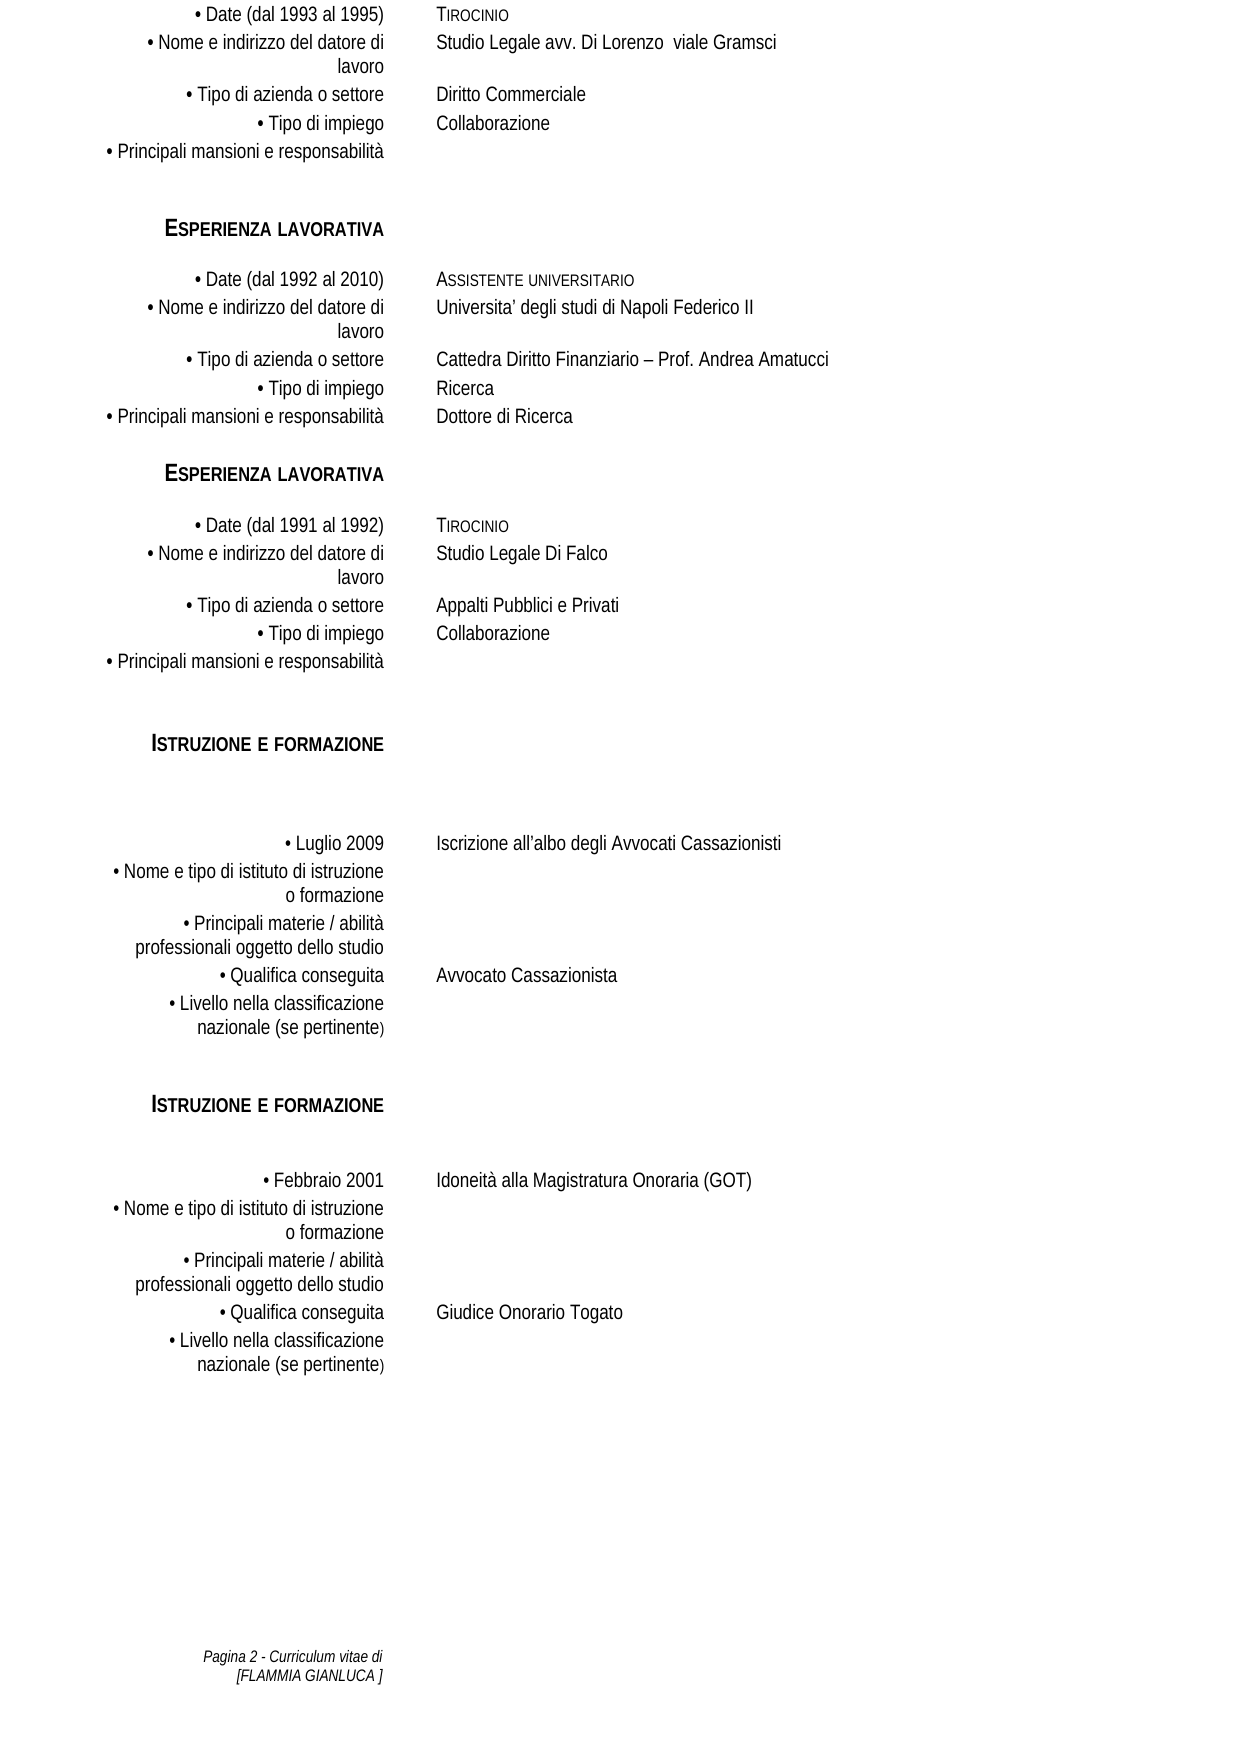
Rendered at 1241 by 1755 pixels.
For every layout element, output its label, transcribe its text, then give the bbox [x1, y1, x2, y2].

table_cell • Tipo di impiego [89, 619, 395, 647]
table_cell [425, 430, 1178, 487]
table_header [395, 265, 425, 293]
table_cell Universita’ degli studi di Napoli Federico II [425, 293, 1178, 345]
table_cell [395, 1246, 425, 1298]
table_header Tirocinio [425, 511, 1178, 539]
table_cell • Nome e indirizzo del datore di lavoro [89, 28, 395, 80]
table_cell [395, 961, 425, 989]
table_cell • Principali materie / abilità professionali oggetto dello studio [89, 909, 395, 961]
table_cell • Nome e indirizzo del datore di lavoro [89, 293, 395, 345]
table_cell Dottore di Ricerca [425, 402, 1178, 430]
table_cell [395, 989, 425, 1041]
table_cell [425, 857, 1178, 909]
table_cell Esperienza lavorativa [89, 430, 395, 487]
table_cell [395, 1194, 425, 1246]
table_header Esperienza lavorativa [89, 213, 395, 241]
table_header • Date (dal 1992 al 2010) [89, 265, 395, 293]
table_cell • Qualifica conseguita [89, 1298, 395, 1326]
table_cell Cattedra Diritto Finanziario – Prof. Andrea Amatucci [425, 345, 1178, 373]
table_header • Date (dal 1991 al 1992) [89, 511, 395, 539]
table_cell • Livello nella classificazione nazionale (se pertinente) [89, 1326, 395, 1378]
table_header Istruzione e formazione [89, 1089, 395, 1118]
table_cell [395, 619, 425, 647]
table_cell Appalti Pubblici e Privati [425, 591, 1178, 619]
table_cell [425, 989, 1178, 1041]
table_cell [395, 374, 425, 402]
table_cell Studio Legale Di Falco [425, 539, 1178, 591]
table_cell [425, 1246, 1178, 1298]
table_cell • Principali mansioni e responsabilità [89, 648, 395, 676]
table_cell • Tipo di azienda o settore [89, 345, 395, 373]
table_cell • Livello nella classificazione nazionale (se pertinente) [89, 989, 395, 1041]
table_cell [395, 136, 425, 164]
table_cell [425, 1326, 1178, 1378]
table_cell [425, 909, 1178, 961]
table_cell Studio Legale avv. Di Lorenzo viale Gramsci [425, 28, 1178, 80]
table_cell • Tipo di azienda o settore [89, 591, 395, 619]
table_cell [425, 1194, 1178, 1246]
table_cell • Nome e tipo di istituto di istruzione o formazione [89, 1194, 395, 1246]
table_cell • Principali mansioni e responsabilità [89, 402, 395, 430]
table_cell Collaborazione [425, 619, 1178, 647]
table_cell • Principali mansioni e responsabilità [89, 136, 395, 164]
table_cell [395, 430, 425, 487]
table_cell [395, 648, 425, 676]
table_header [395, 511, 425, 539]
table_cell • Principali materie / abilità professionali oggetto dello studio [89, 1246, 395, 1298]
table_header Istruzione e formazione [89, 700, 395, 757]
table_cell Avvocato Cassazionista [425, 961, 1178, 989]
table_cell [395, 293, 425, 345]
table_cell [395, 402, 425, 430]
table_header Assistente universitario [425, 265, 1178, 293]
table_cell Giudice Onorario Togato [425, 1298, 1178, 1326]
table_cell Collaborazione [425, 108, 1178, 136]
table_cell [395, 857, 425, 909]
table_cell • Tipo di impiego [89, 374, 395, 402]
table_cell [425, 136, 1178, 164]
table_cell [425, 648, 1178, 676]
table_cell [395, 909, 425, 961]
table_header Idoneità alla Magistratura Onoraria (GOT) [425, 1166, 1178, 1194]
table_cell [395, 591, 425, 619]
table_cell [395, 80, 425, 108]
table_header Iscrizione all’albo degli Avvocati Cassazionisti [425, 829, 1178, 857]
table_header [395, 0, 425, 28]
table_cell [395, 1326, 425, 1378]
table_cell [395, 1298, 425, 1326]
table_cell • Tipo di impiego [89, 108, 395, 136]
table_header [395, 829, 425, 857]
table_cell Ricerca [425, 374, 1178, 402]
table_header [395, 1166, 425, 1194]
table_cell Diritto Commerciale [425, 80, 1178, 108]
table_header • Febbraio 2001 [89, 1166, 395, 1194]
table_header Tirocinio [425, 0, 1178, 28]
table_header • Luglio 2009 [89, 829, 395, 857]
table_header • Date (dal 1993 al 1995) [89, 0, 395, 28]
table_cell • Nome e indirizzo del datore di lavoro [89, 539, 395, 591]
table_cell [395, 108, 425, 136]
table_cell [395, 539, 425, 591]
table_cell • Tipo di azienda o settore [89, 80, 395, 108]
table_cell [395, 345, 425, 373]
table_cell [395, 28, 425, 80]
table_cell • Qualifica conseguita [89, 961, 395, 989]
table_cell • Nome e tipo di istituto di istruzione o formazione [89, 857, 395, 909]
